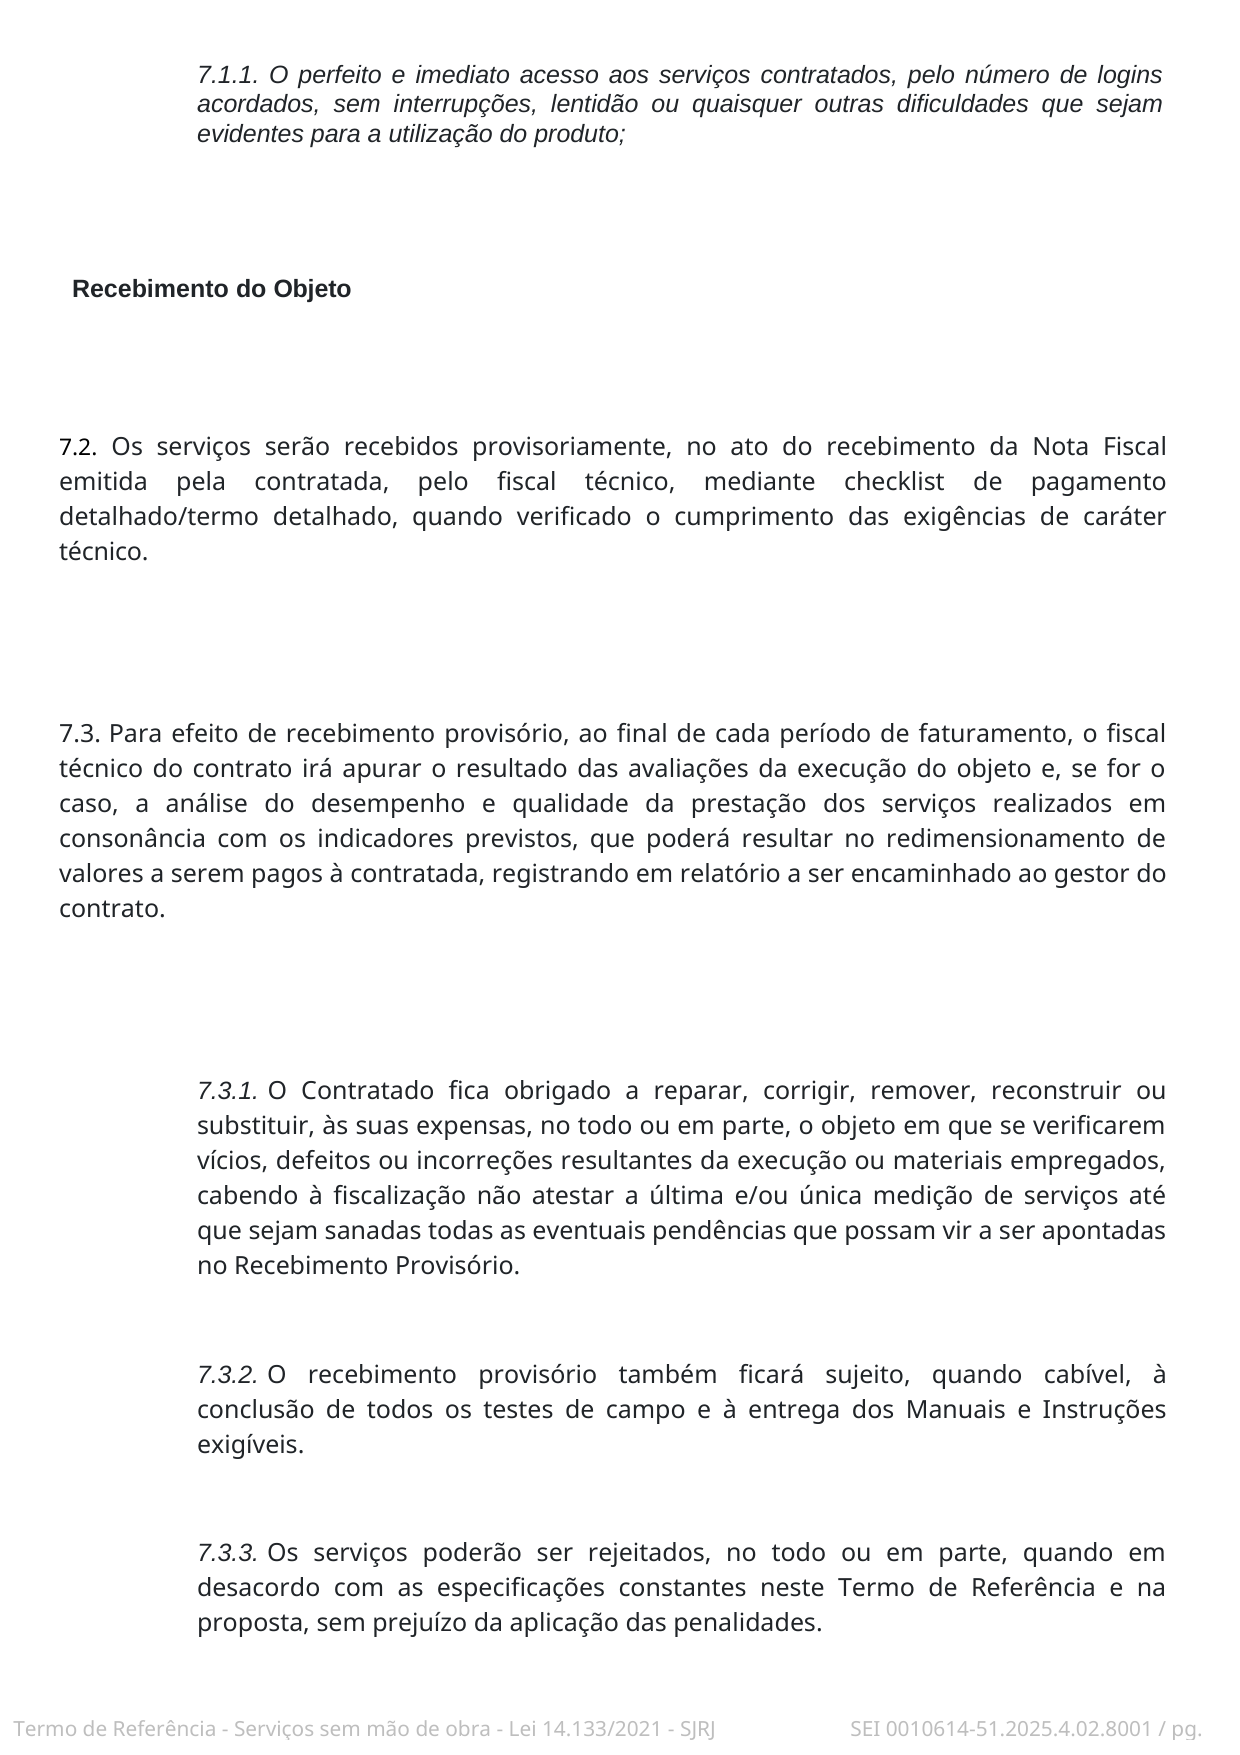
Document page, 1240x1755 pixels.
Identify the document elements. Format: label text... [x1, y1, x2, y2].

subtitle Recebimento do Objeto [72, 274, 1181, 302]
list Os serviços poderão ser rejeitados, no todo ou em parte, quando em desacordo com as especificações constantes neste Termo de Referência e na proposta, sem prejuízo da aplicação das penalidades. [197, 1535, 1168, 1639]
list Os serviços serão recebidos provisoriamente, no ato do recebimento da Nota Fiscal emitida pela contratada, pelo fiscal técnico, mediante checklist de pagamento detalhado/termo detalhado, quando verificado o cumprimento das exigências de caráter técnico. [59, 429, 1168, 568]
list O perfeito e imediato acesso aos serviços contratados, pelo número de logins acordados, sem interrupções, lentidão ou quaisquer outras dificuldades que sejam evidentes para a utilização do produto; [197, 60, 1167, 148]
list O recebimento provisório também ficará sujeito, quando cabível, à conclusão de todos os testes de campo e à entrega dos Manuais e Instruções exigíveis. [197, 1356, 1168, 1460]
list O Contratado fica obrigado a reparar, corrigir, remover, reconstruir ou substituir, às suas expensas, no todo ou em parte, o objeto em que se verificarem vícios, defeitos ou incorreções resultantes da execução ou materiais empregados, cabendo à fiscalização não atestar a última e/ou única medição de serviços até que sejam sanadas todas as eventuais pendências que possam vir a ser apontadas no Recebimento Provisório. [197, 1072, 1168, 1282]
list Para efeito de recebimento provisório, ao final de cada período de faturamento, o fiscal técnico do contrato irá apurar o resultado das avaliações da execução do objeto e, se for o caso, a análise do desempenho e qualidade da prestação dos serviços realizados em consonância com os indicadores previstos, que poderá resultar no redimensionamento de valores a serem pagos à contratada, registrando em relatório a ser encaminhado ao gestor do contrato. [59, 716, 1168, 924]
